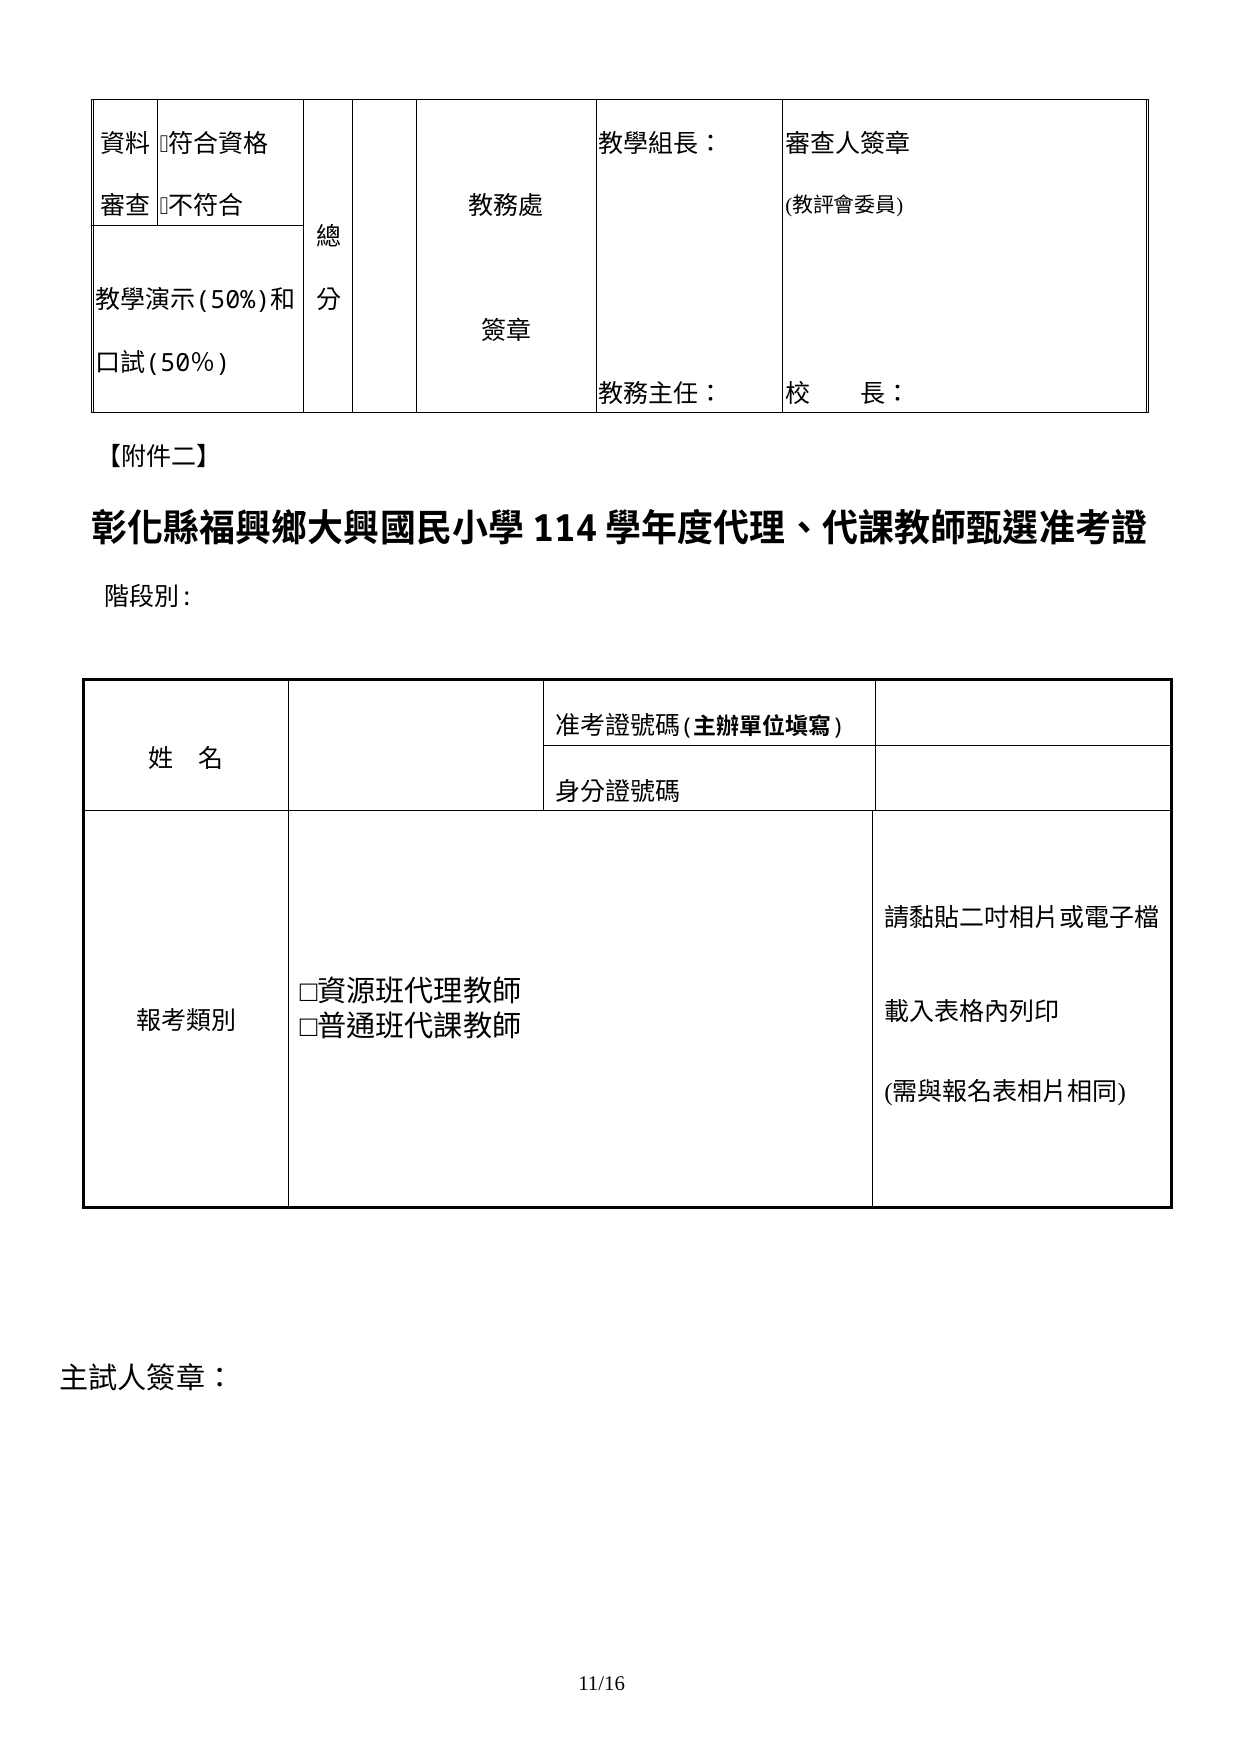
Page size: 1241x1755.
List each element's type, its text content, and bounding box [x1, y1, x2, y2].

text 【附件二】 [97, 413, 1181, 476]
table_cell 總分 [304, 100, 352, 412]
text 彰化縣福興鄉大興國民小學114學年度代理、代課教師甄選准考證 [59, 483, 1181, 546]
table_cell □資源班代理教師 □普通班代課教師 [289, 811, 872, 1206]
text 主試人簽章： [59, 1334, 1181, 1396]
table_cell 教學演示(50%)和口試(50％) [94, 226, 303, 412]
table_cell 符合資格 不符合 [158, 100, 303, 224]
table_cell 教學組長： 教務主任： [597, 100, 782, 412]
table_header [876, 681, 1170, 744]
text 階段別: [59, 553, 1181, 616]
table_cell 請黏貼二吋相片或電子檔載入表格內列印 (需與報名表相片相同) [873, 811, 1170, 1206]
table_cell 審查人簽章 (教評會委員) 校 長： [783, 100, 1146, 412]
table_cell 身分證號碼 [544, 746, 875, 810]
table_cell 教務處 簽章 [417, 100, 596, 412]
table_header 准考證號碼(主辦單位塡寫) [544, 681, 875, 744]
table_header 姓 名 [85, 681, 288, 810]
table_cell 報考類別 [85, 811, 288, 1206]
table_cell [876, 746, 1170, 810]
table_cell 資料 審查 [94, 100, 157, 224]
table_cell [353, 100, 416, 412]
table_header [289, 681, 543, 810]
